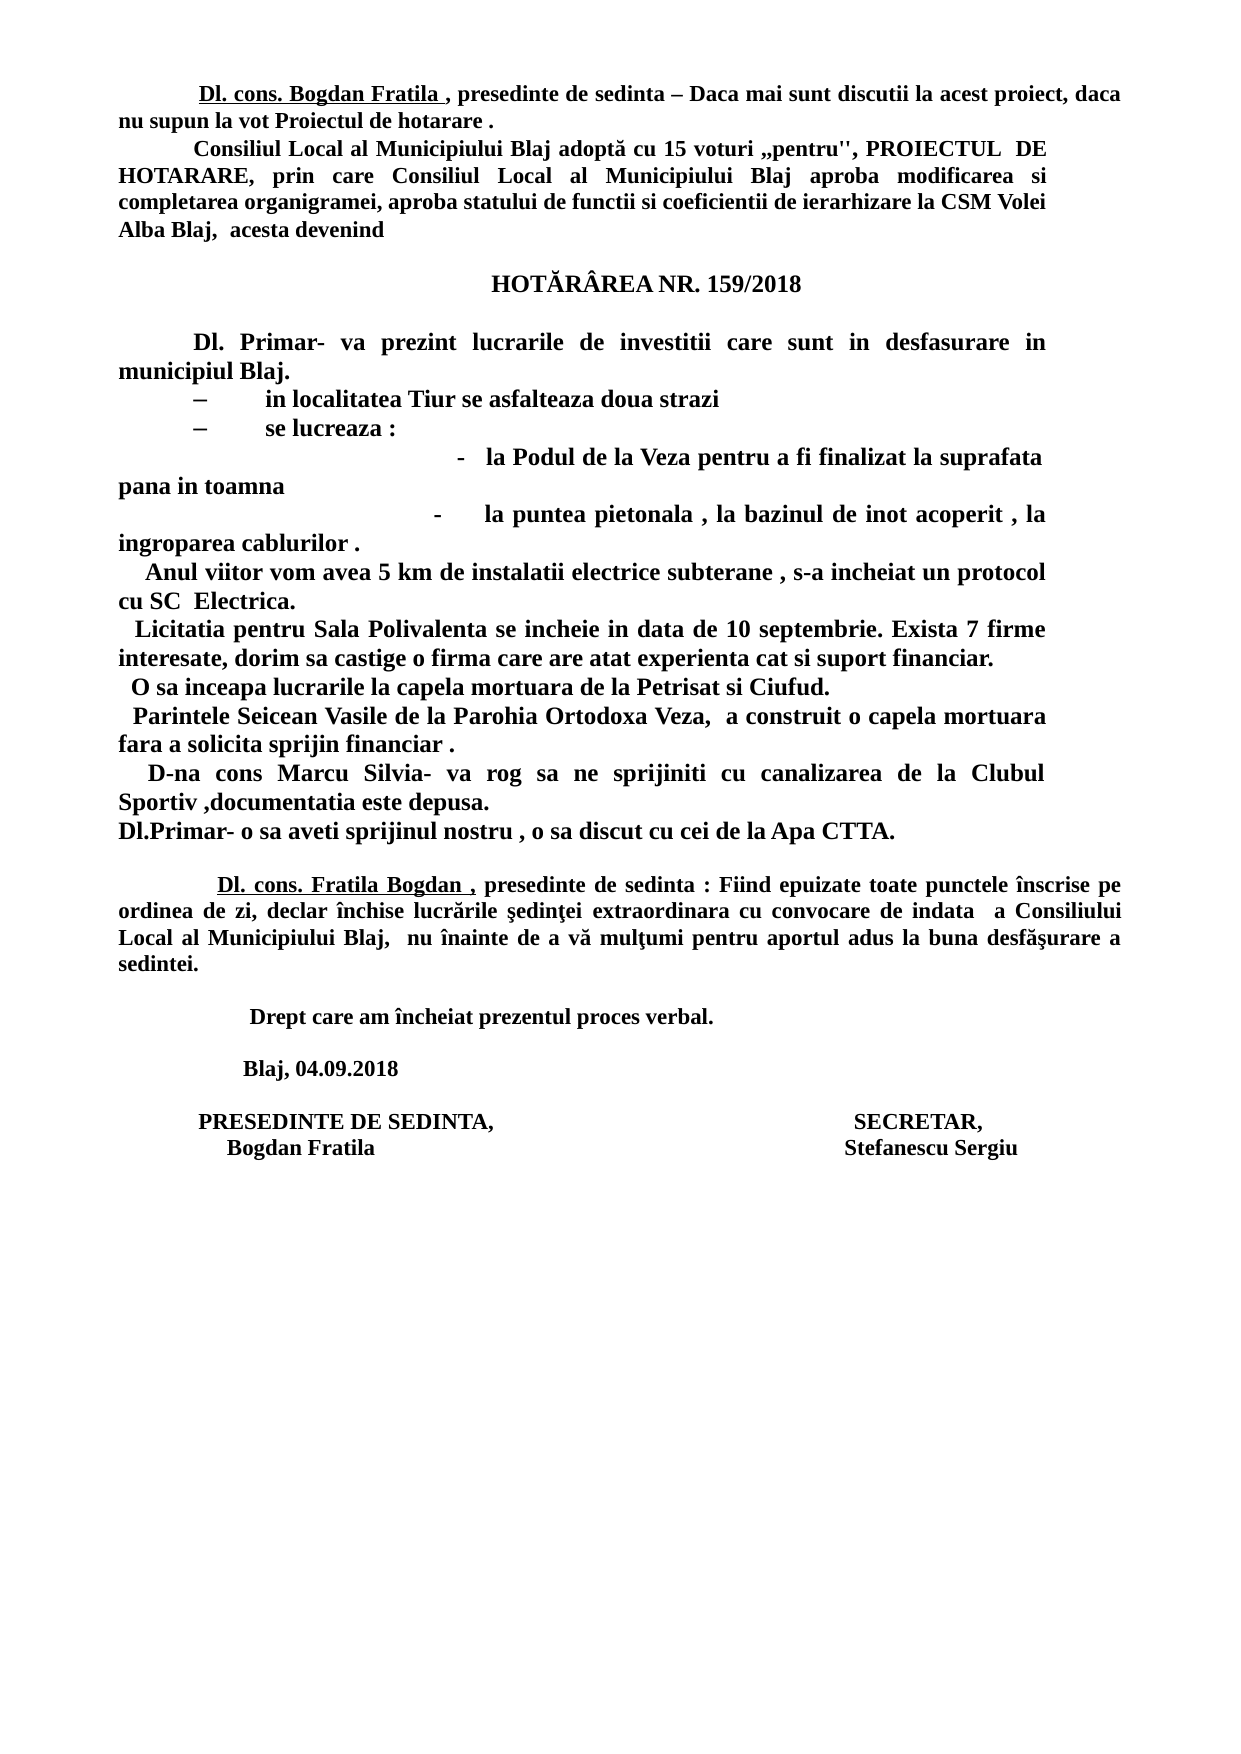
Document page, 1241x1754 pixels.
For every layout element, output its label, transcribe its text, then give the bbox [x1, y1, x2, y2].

text Anul viitor vom avea 5 km de instalatii electrice subterane , s-a incheiat un protocol cu SC Electrica. [118, 557, 1047, 614]
text O sa inceapa lucrarile la capela mortuara de la Petrisat si Ciufud. [118, 672, 1047, 701]
list in localitatea Tiur se asfalteaza doua strazi [118, 384, 1047, 413]
text Blaj, 04.09.2018 [118, 1055, 1122, 1082]
text D-na cons Marcu Silvia- va rog sa ne sprijiniti cu canalizarea de la Clubul Sportiv ,documentatia este depusa. [118, 758, 1047, 816]
list - la puntea pietonala , la bazinul de inot acoperit , la ingroparea cablurilor . [118, 499, 1047, 557]
text Drept care am încheiat prezentul proces verbal. [118, 1003, 1122, 1029]
text Bogdan Fratila Stefanescu Sergiu [118, 1134, 1122, 1161]
text PRESEDINTE DE SEDINTA, SECRETAR, [118, 1108, 1122, 1134]
text HOTĂRÂREA NR. 159/2018 [118, 269, 1047, 298]
text Dl.Primar- o sa aveti sprijinul nostru , o sa discut cu cei de la Apa CTTA. [118, 816, 1047, 844]
text Consiliul Local al Municipiului Blaj adoptă cu 15 voturi ,,pentru'', PROIECTUL DE HOTARARE, prin care Consiliul Local al Municipiului Blaj aproba modificarea si completarea organigramei, aproba statului de functii si coeficientii de ierarhizare la CSM Volei Alba Blaj, acesta devenind [118, 133, 1047, 243]
list - la Podul de la Veza pentru a fi finalizat la suprafata pana in toamna [118, 442, 1047, 499]
text Dl. cons. Bogdan Fratila , presedinte de sedinta – Daca mai sunt discutii la acest proiect, daca nu supun la vot Proiectul de hotarare . [118, 80, 1122, 133]
text Dl. Primar- va prezint lucrarile de investitii care sunt in desfasurare in municipiul Blaj. [118, 327, 1047, 384]
list se lucreaza : [118, 413, 1047, 442]
text Parintele Seicean Vasile de la Parohia Ortodoxa Veza, a construit o capela mortuara fara a solicita sprijin financiar . [118, 701, 1047, 758]
text Licitatia pentru Sala Polivalenta se incheie in data de 10 septembrie. Exista 7 firme interesate, dorim sa castige o firma care are atat experienta cat si suport financiar. [118, 614, 1047, 672]
text Dl. cons. Fratila Bogdan , presedinte de sedinta : Fiind epuizate toate punctele înscrise pe ordinea de zi, declar închise lucrările şedinţei extraordinara cu convocare de indata a Consiliului Local al Municipiului Blaj, nu înainte de a vă mulţumi pentru aportul adus la buna desfăşurare a sedintei. [118, 871, 1122, 976]
